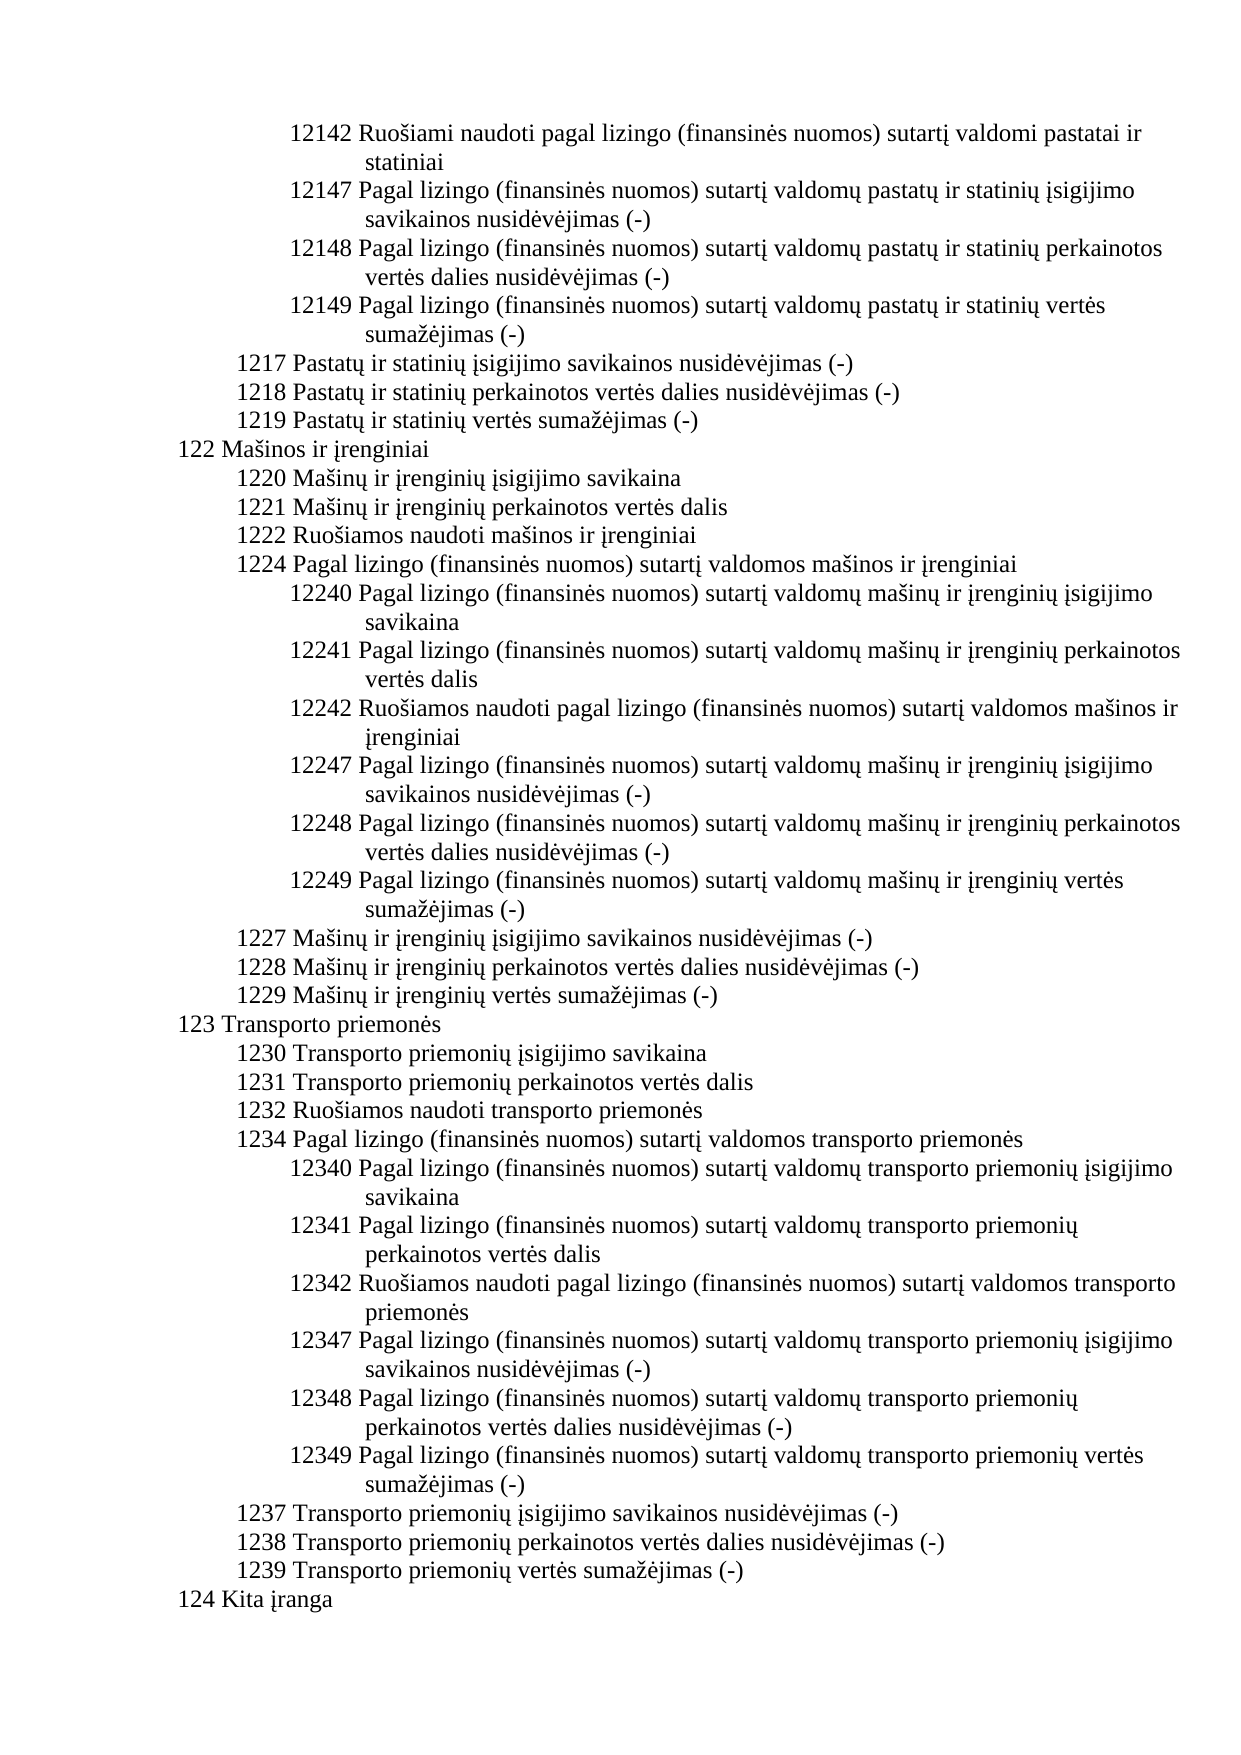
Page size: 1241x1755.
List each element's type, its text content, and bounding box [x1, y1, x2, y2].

text 1231 Transporto priemonių perkainotos vertės dalis [236, 1067, 1181, 1096]
text 1224 Pagal lizingo (finansinės nuomos) sutartį valdomos mašinos ir įrenginiai [236, 549, 1181, 578]
text 12341 Pagal lizingo (finansinės nuomos) sutartį valdomų transporto priemonių perkainotos vertės dalis [289, 1211, 1181, 1268]
text 1221 Mašinų ir įrenginių perkainotos vertės dalis [236, 492, 1181, 521]
text 1234 Pagal lizingo (finansinės nuomos) sutartį valdomos transporto priemonės [236, 1124, 1181, 1153]
text 12249 Pagal lizingo (finansinės nuomos) sutartį valdomų mašinų ir įrenginių vertės sumažėjimas (-) [289, 866, 1181, 923]
text 1239 Transporto priemonių vertės sumažėjimas (-) [236, 1556, 1181, 1584]
text 1229 Mašinų ir įrenginių vertės sumažėjimas (-) [236, 981, 1181, 1009]
text 12342 Ruošiamos naudoti pagal lizingo (finansinės nuomos) sutartį valdomos transporto priemonės [289, 1268, 1181, 1326]
text 1219 Pastatų ir statinių vertės sumažėjimas (-) [236, 406, 1181, 434]
text 1228 Mašinų ir įrenginių perkainotos vertės dalies nusidėvėjimas (-) [236, 952, 1181, 981]
text 1218 Pastatų ir statinių perkainotos vertės dalies nusidėvėjimas (-) [236, 377, 1181, 406]
text 122 Mašinos ir įrenginiai [177, 434, 1181, 463]
text 1237 Transporto priemonių įsigijimo savikainos nusidėvėjimas (-) [236, 1498, 1181, 1527]
text 1232 Ruošiamos naudoti transporto priemonės [236, 1096, 1181, 1124]
text 12349 Pagal lizingo (finansinės nuomos) sutartį valdomų transporto priemonių vertės sumažėjimas (-) [289, 1441, 1181, 1498]
text 1227 Mašinų ir įrenginių įsigijimo savikainos nusidėvėjimas (-) [236, 923, 1181, 952]
text 12242 Ruošiamos naudoti pagal lizingo (finansinės nuomos) sutartį valdomos mašinos ir įrenginiai [289, 693, 1181, 751]
text 1220 Mašinų ir įrenginių įsigijimo savikaina [236, 463, 1181, 492]
text 123 Transporto priemonės [177, 1009, 1181, 1038]
text 12148 Pagal lizingo (finansinės nuomos) sutartį valdomų pastatų ir statinių perkainotos vertės dalies nusidėvėjimas (-) [289, 233, 1181, 291]
text 1217 Pastatų ir statinių įsigijimo savikainos nusidėvėjimas (-) [236, 348, 1181, 377]
text 1222 Ruošiamos naudoti mašinos ir įrenginiai [236, 521, 1181, 549]
text 12340 Pagal lizingo (finansinės nuomos) sutartį valdomų transporto priemonių įsigijimo savikaina [289, 1153, 1181, 1211]
text 1238 Transporto priemonių perkainotos vertės dalies nusidėvėjimas (-) [236, 1527, 1181, 1556]
text 12247 Pagal lizingo (finansinės nuomos) sutartį valdomų mašinų ir įrenginių įsigijimo savikainos nusidėvėjimas (-) [289, 751, 1181, 808]
text 1230 Transporto priemonių įsigijimo savikaina [236, 1038, 1181, 1067]
text 12348 Pagal lizingo (finansinės nuomos) sutartį valdomų transporto priemonių perkainotos vertės dalies nusidėvėjimas (-) [289, 1383, 1181, 1441]
text 12142 Ruošiami naudoti pagal lizingo (finansinės nuomos) sutartį valdomi pastatai ir statiniai [289, 118, 1181, 176]
text 124 Kita įranga [177, 1584, 1181, 1613]
text 12240 Pagal lizingo (finansinės nuomos) sutartį valdomų mašinų ir įrenginių įsigijimo savikaina [289, 578, 1181, 636]
text 12347 Pagal lizingo (finansinės nuomos) sutartį valdomų transporto priemonių įsigijimo savikainos nusidėvėjimas (-) [289, 1326, 1181, 1383]
text 12147 Pagal lizingo (finansinės nuomos) sutartį valdomų pastatų ir statinių įsigijimo savikainos nusidėvėjimas (-) [289, 176, 1181, 233]
text 12241 Pagal lizingo (finansinės nuomos) sutartį valdomų mašinų ir įrenginių perkainotos vertės dalis [289, 636, 1181, 693]
text 12149 Pagal lizingo (finansinės nuomos) sutartį valdomų pastatų ir statinių vertės sumažėjimas (-) [289, 291, 1181, 348]
text 12248 Pagal lizingo (finansinės nuomos) sutartį valdomų mašinų ir įrenginių perkainotos vertės dalies nusidėvėjimas (-) [289, 808, 1181, 866]
